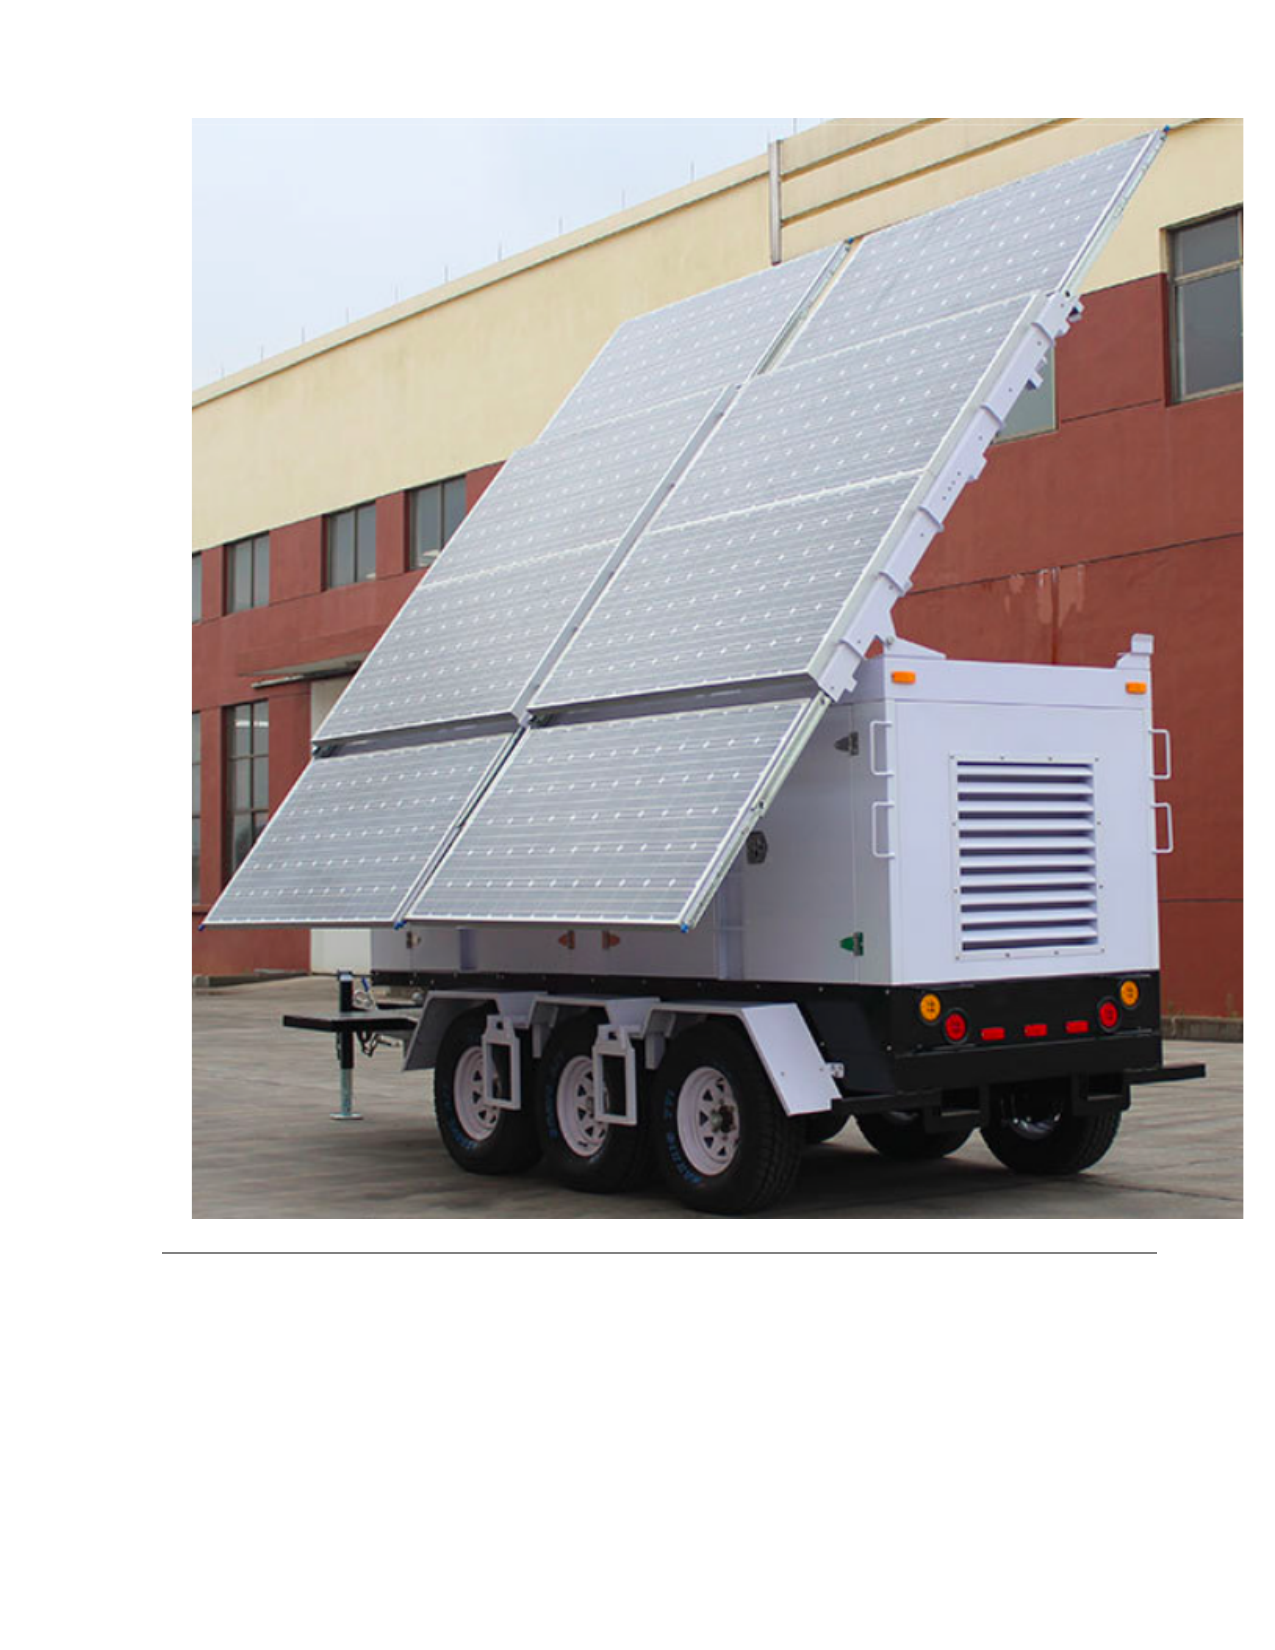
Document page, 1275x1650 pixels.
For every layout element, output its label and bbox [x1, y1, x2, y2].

picture [191, 118, 1244, 1219]
